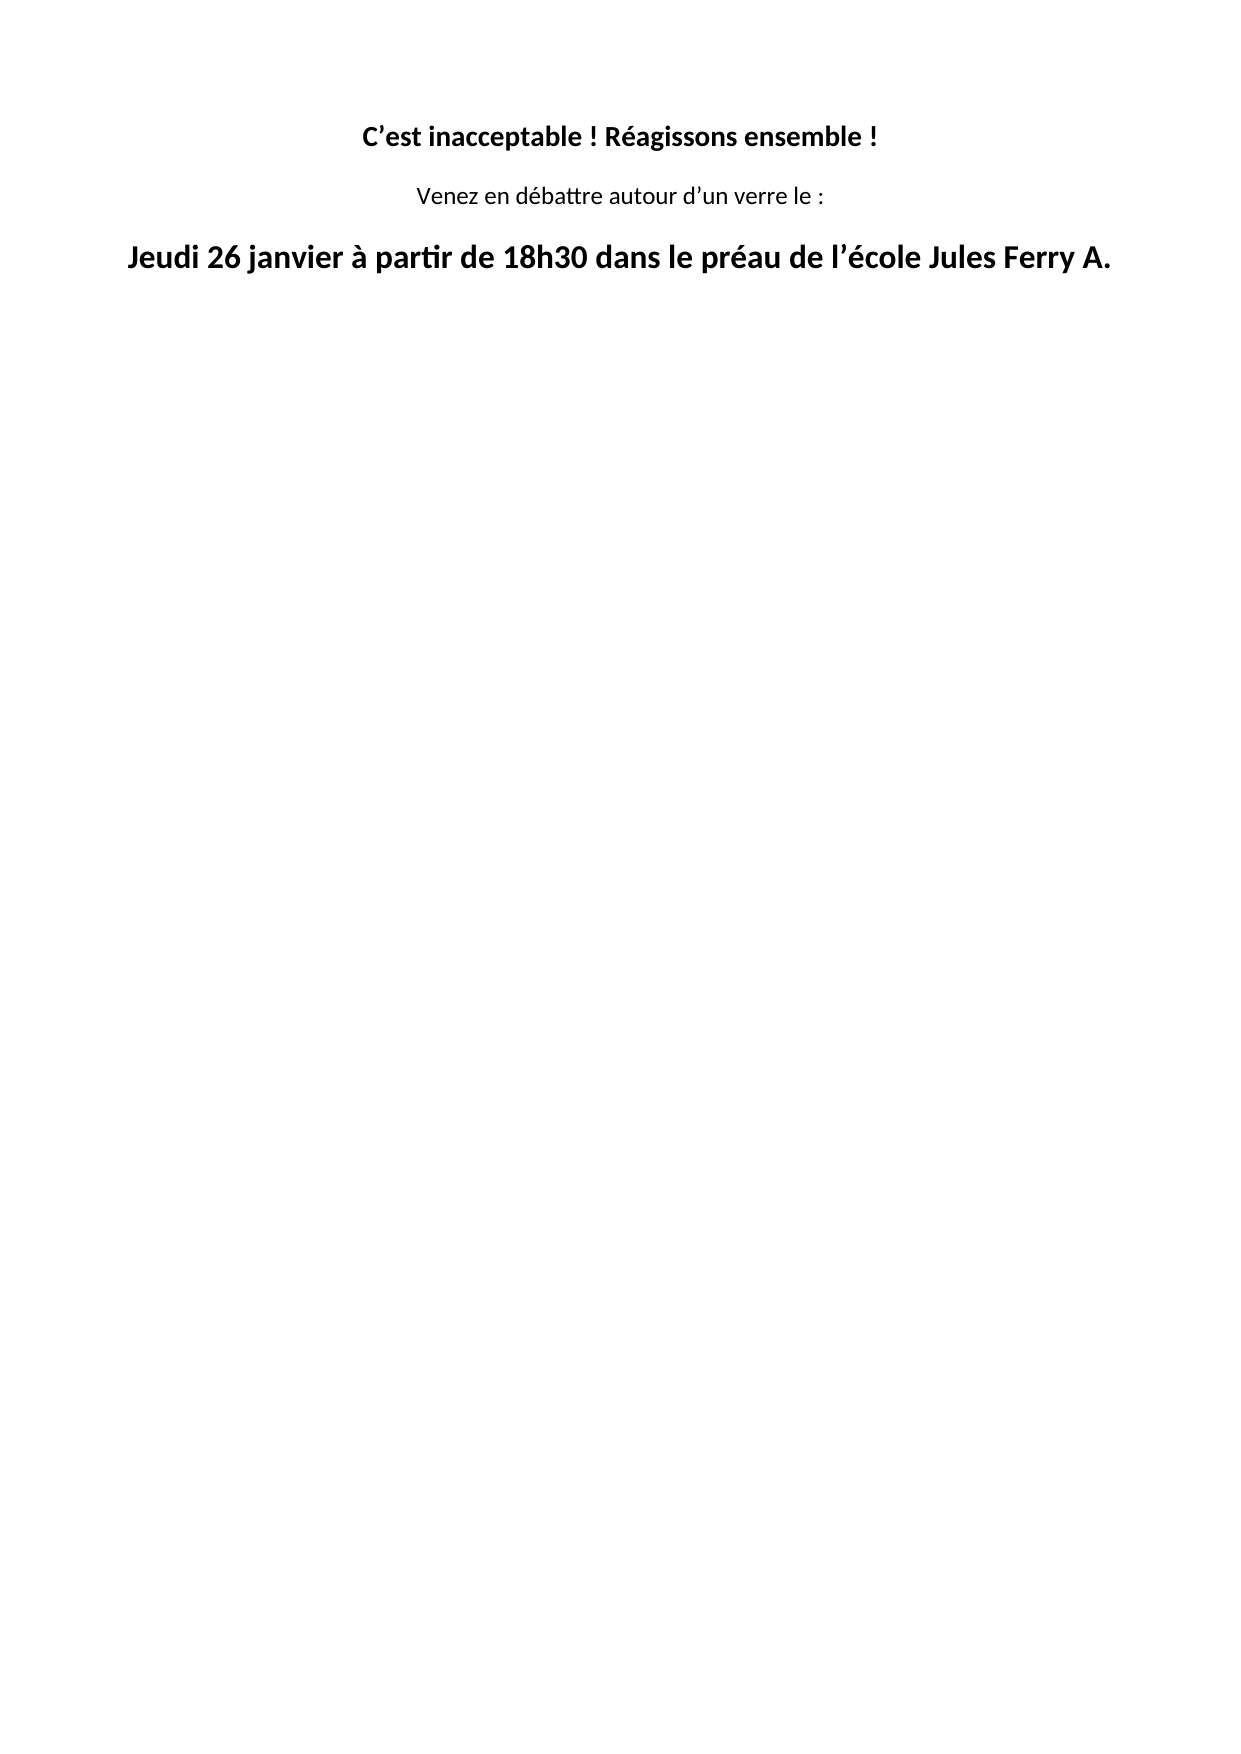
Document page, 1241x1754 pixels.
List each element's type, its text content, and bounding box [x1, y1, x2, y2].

text C’est inacceptable ! Réagissons ensemble ! [118, 118, 1122, 154]
text Venez en débattre autour d’un verre le : [118, 180, 1122, 210]
text Jeudi 26 janvier à partir de 18h30 dans le préau de l’école Jules Ferry A. [118, 236, 1122, 276]
